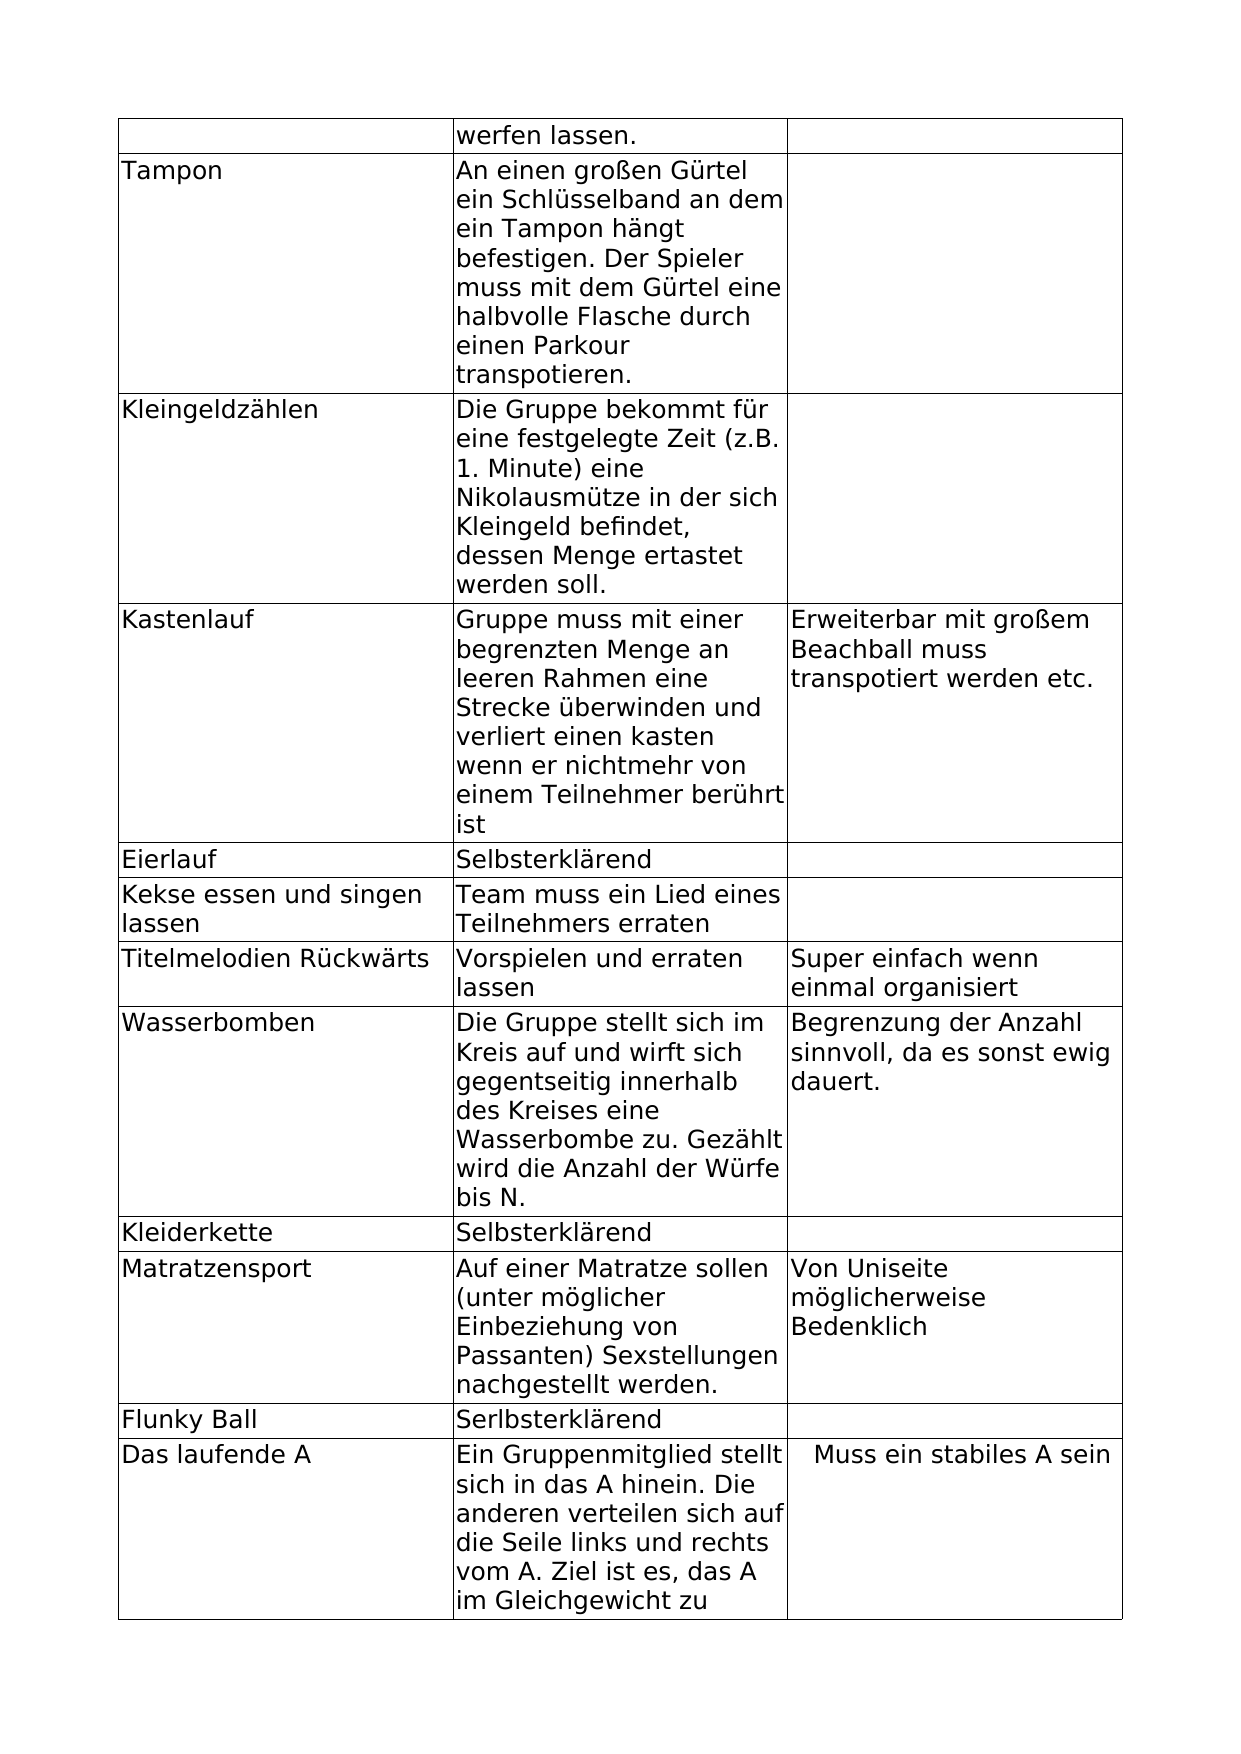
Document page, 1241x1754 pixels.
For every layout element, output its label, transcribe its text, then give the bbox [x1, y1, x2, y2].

table_cell Matratzensport [119, 1252, 453, 1402]
table_cell Super einfach wenn einmal organisiert [788, 942, 1122, 1006]
table_cell Serlbsterklärend [454, 1404, 787, 1438]
table_cell Flunky Ball [119, 1404, 453, 1438]
table_cell Begrenzung der Anzahl sinnvoll, da es sonst ewig dauert. [788, 1007, 1122, 1216]
table_cell Erweiterbar mit großem Beachball muss transpotiert werden etc. [788, 604, 1122, 842]
table_cell Kastenlauf [119, 604, 453, 842]
table_cell Wasserbomben [119, 1007, 453, 1216]
table_cell Die Gruppe stellt sich im Kreis auf und wirft sich gegentseitig innerhalb des Kreises eine Wasserbombe zu. Gezählt wird die Anzahl der Würfe bis N. [454, 1007, 787, 1216]
table_cell Kekse essen und singen lassen [119, 878, 453, 941]
table_cell [788, 154, 1122, 392]
table_cell [788, 119, 1122, 153]
table_cell [788, 843, 1122, 877]
table_cell Team muss ein Lied eines Teilnehmers erraten [454, 878, 787, 941]
table_cell Muss ein stabiles A sein [788, 1439, 1122, 1618]
table_cell Tampon [119, 154, 453, 392]
table_cell An einen großen Gürtel ein Schlüsselband an dem ein Tampon hängt befestigen. Der Spieler muss mit dem Gürtel eine halbvolle Flasche durch einen Parkour transpotieren. [454, 154, 787, 392]
table_cell [788, 878, 1122, 941]
table_cell [119, 119, 453, 153]
table_cell Gruppe muss mit einer begrenzten Menge an leeren Rahmen eine Strecke überwinden und verliert einen kasten wenn er nichtmehr von einem Teilnehmer berührt ist [454, 604, 787, 842]
table_cell Das laufende A [119, 1439, 453, 1618]
table_cell Auf einer Matratze sollen (unter möglicher Einbeziehung von Passanten) Sexstellungen nachgestellt werden. [454, 1252, 787, 1402]
table_cell Vorspielen und erraten lassen [454, 942, 787, 1006]
table_cell Kleingeldzählen [119, 394, 453, 603]
table_cell Selbsterklärend [454, 843, 787, 877]
table_cell werfen lassen. [454, 119, 787, 153]
table_cell Die Gruppe bekommt für eine festgelegte Zeit (z.B. 1. Minute) eine Nikolausmütze in der sich Kleingeld befindet, dessen Menge ertastet werden soll. [454, 394, 787, 603]
table_cell Titelmelodien Rückwärts [119, 942, 453, 1006]
table_cell Ein Gruppenmitglied stellt sich in das A hinein. Die anderen verteilen sich auf die Seile links und rechts vom A. Ziel ist es, das A im Gleichgewicht zu [454, 1439, 787, 1618]
table_cell [788, 1217, 1122, 1251]
table_cell [788, 1404, 1122, 1438]
table_cell [788, 394, 1122, 603]
table_cell Von Uniseite möglicherweise Bedenklich [788, 1252, 1122, 1402]
table_cell Eierlauf [119, 843, 453, 877]
table_cell Kleiderkette [119, 1217, 453, 1251]
table_cell Selbsterklärend [454, 1217, 787, 1251]
